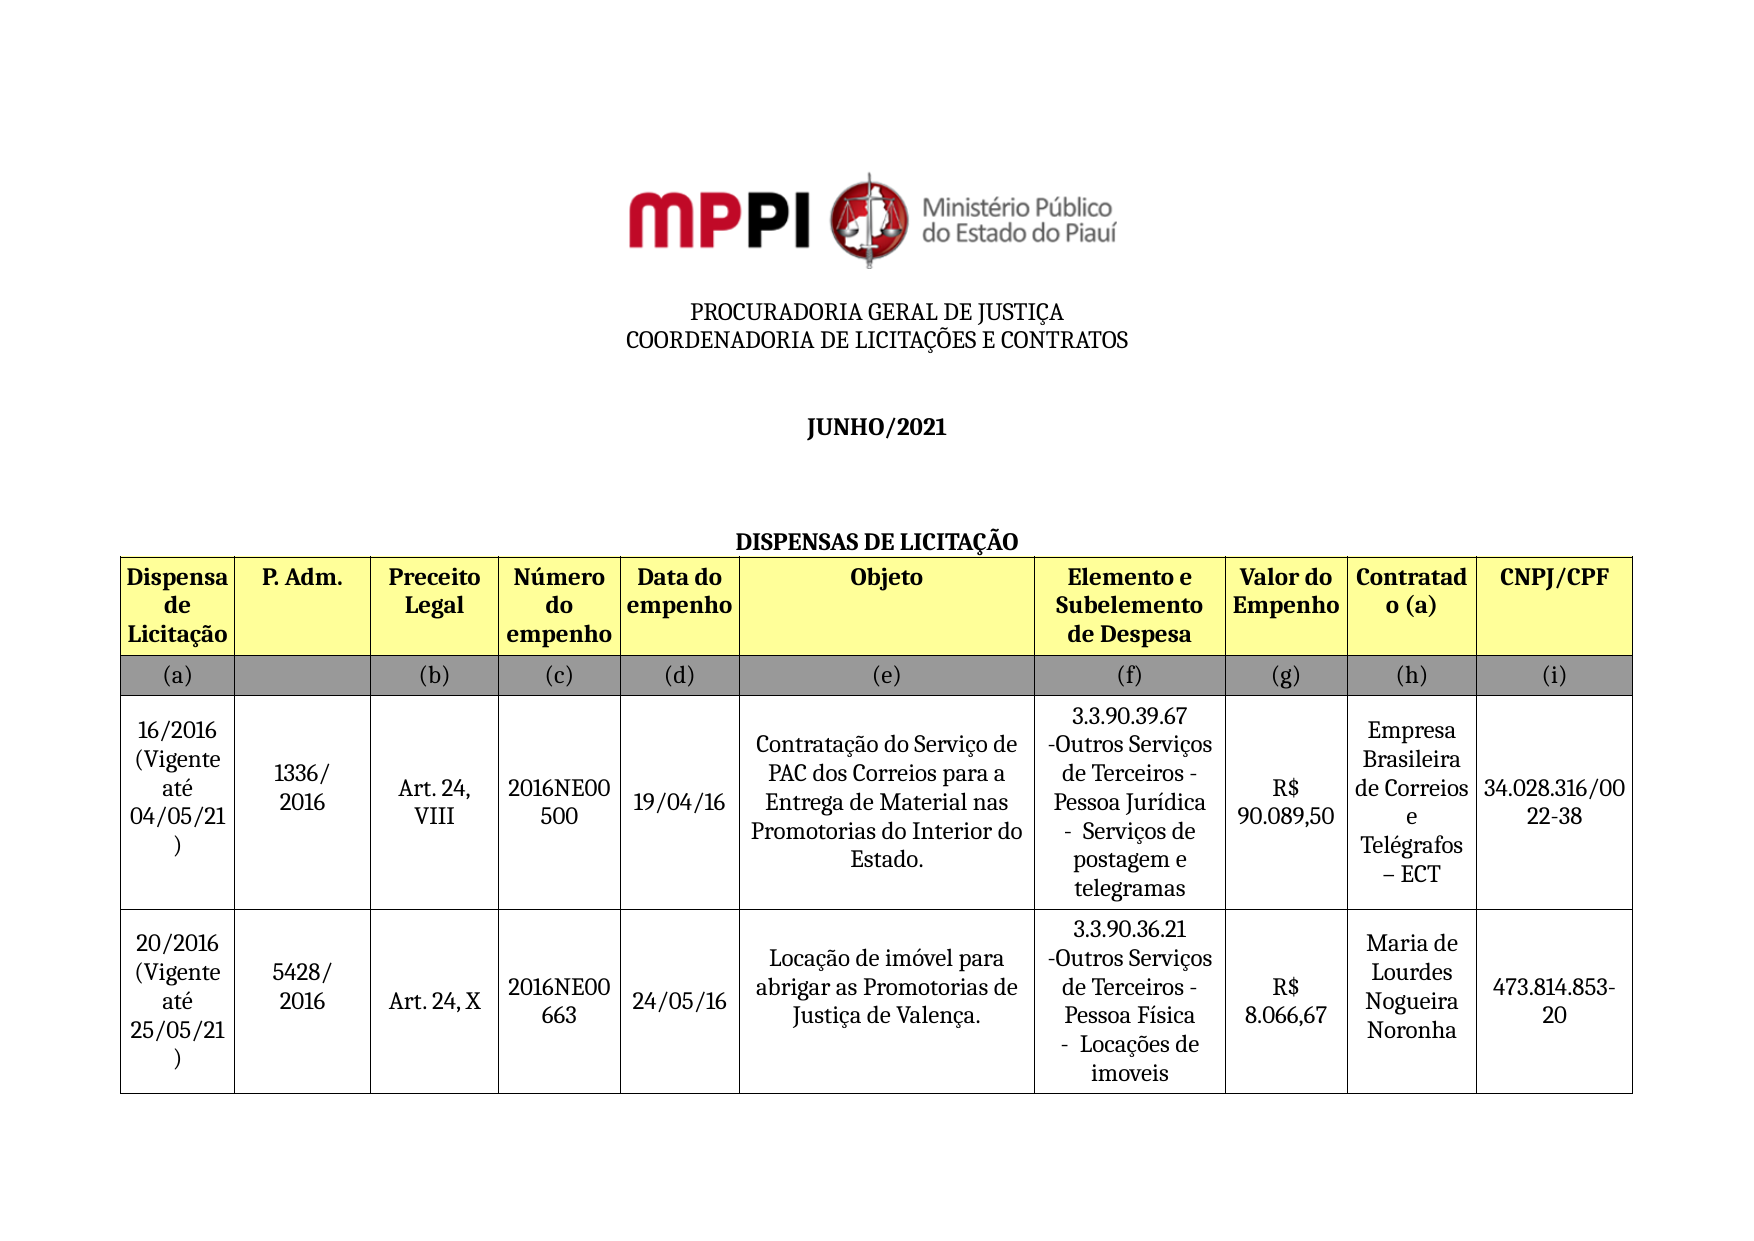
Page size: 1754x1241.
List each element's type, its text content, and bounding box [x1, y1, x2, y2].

table_cell Empresa Brasileira de Correios e Telégrafos – ECT [1348, 696, 1476, 909]
text DISPENSAS DE LICITAÇÃO [118, 528, 1636, 556]
table_cell 2016NE00500 [499, 696, 620, 909]
table_cell (e) [740, 656, 1034, 695]
table_cell 16/2016 (Vigente até 04/05/21) [121, 696, 234, 909]
table_cell 19/04/16 [621, 696, 739, 909]
table_header Preceito Legal [371, 558, 498, 655]
table_cell 473.814.853-20 [1477, 910, 1632, 1093]
table_cell R$ 90.089,50 [1226, 696, 1347, 909]
table_header Dispensa de Licitação [121, 558, 234, 655]
table_cell 2016NE00663 [499, 910, 620, 1093]
table_header Objeto [740, 558, 1034, 655]
table_cell (g) [1226, 656, 1347, 695]
text PROCURADORIA GERAL DE JUSTIÇA [118, 298, 1636, 326]
table_cell (b) [371, 656, 498, 695]
table_header P. Adm. [235, 558, 370, 655]
table_cell Locação de imóvel para abrigar as Promotorias de Justiça de Valença. [740, 910, 1034, 1093]
table_header Número do empenho [499, 558, 620, 655]
text JUNHO/2021 [118, 413, 1636, 441]
table_header CNPJ/CPF [1477, 558, 1632, 655]
table_cell Art. 24, X [371, 910, 498, 1093]
table_cell 34.028.316/0022-38 [1477, 696, 1632, 909]
table_cell 24/05/16 [621, 910, 739, 1093]
table_cell (c) [499, 656, 620, 695]
table_cell [235, 656, 370, 695]
table_cell (d) [621, 656, 739, 695]
table_cell R$ 8.066,67 [1226, 910, 1347, 1093]
table_cell Art. 24, VIII [371, 696, 498, 909]
table_cell (a) [121, 656, 234, 695]
table_cell Maria de Lourdes Nogueira Noronha [1348, 910, 1476, 1093]
table_cell (h) [1348, 656, 1476, 695]
table_cell (i) [1477, 656, 1632, 695]
table_cell 3.3.90.36.21 -Outros Serviços de Terceiros - Pessoa Física - Locações de imoveis [1035, 910, 1225, 1093]
table_header Valor do Empenho [1226, 558, 1347, 655]
table_cell 1336/ 2016 [235, 696, 370, 909]
table_header Elemento e Subelemento de Despesa [1035, 558, 1225, 655]
table_cell 3.3.90.39.67 -Outros Serviços de Terceiros - Pessoa Jurídica - Serviços de postagem e telegramas [1035, 696, 1225, 909]
table_cell Contratação do Serviço de PAC dos Correios para a Entrega de Material nas Promotorias do Interior do Estado. [740, 696, 1034, 909]
table_cell (f) [1035, 656, 1225, 695]
text COORDENADORIA DE LICITAÇÕES E CONTRATOS [118, 326, 1636, 355]
table_cell 20/2016 (Vigente até 25/05/21) [121, 910, 234, 1093]
table_cell 5428/ 2016 [235, 910, 370, 1093]
table_header Data do empenho [621, 558, 739, 655]
table_header Contratado (a) [1348, 558, 1476, 655]
